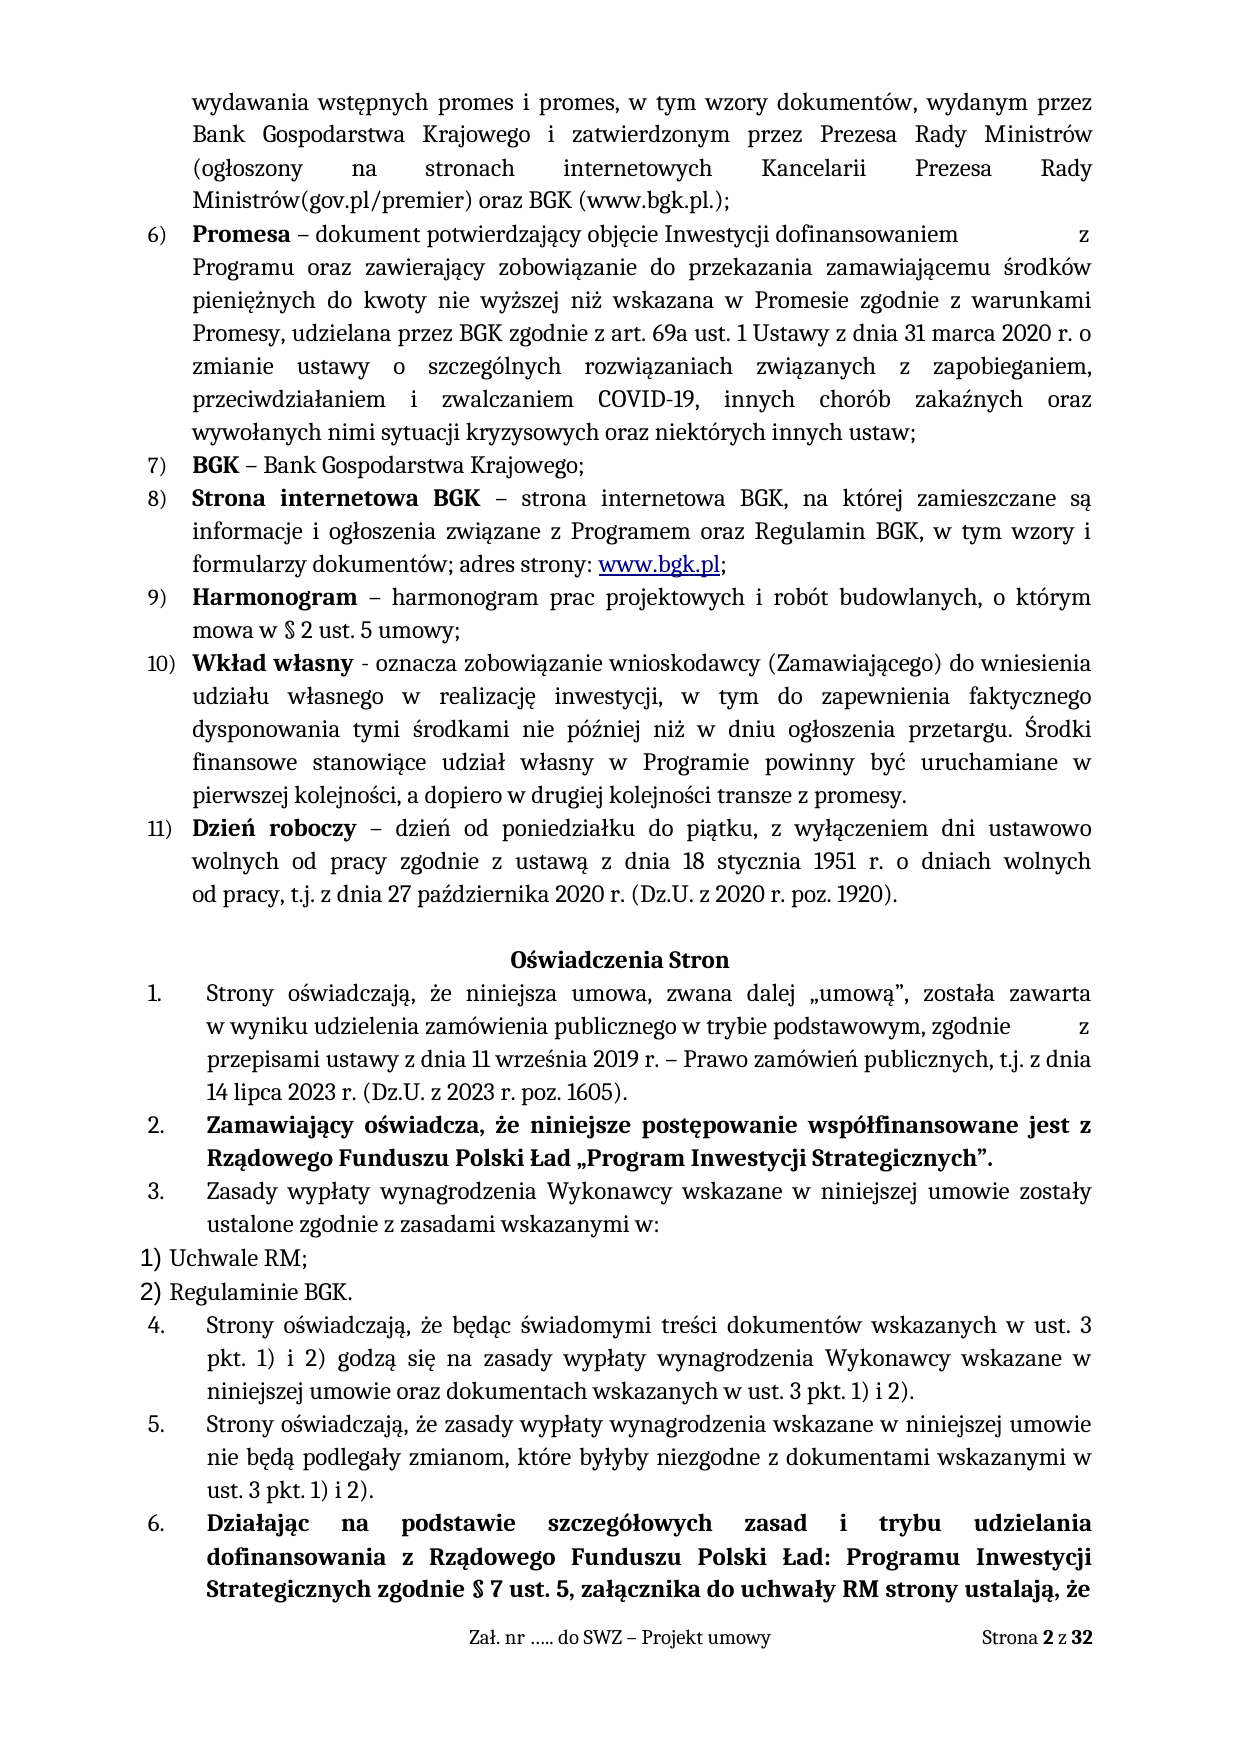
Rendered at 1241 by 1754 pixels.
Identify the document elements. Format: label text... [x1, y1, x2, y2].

list Harmonogram – harmonogram prac projektowych i robót budowlanych, o którym mowa w § 2 ust. 5 umowy; [148, 583, 1093, 644]
list Strona internetowa BGK – strona internetowa BGK, na której zamieszczane są informacje i ogłoszenia związane z Programem oraz Regulamin BGK, w tym wzory i formularzy dokumentów; adres strony: www.bgk.pl; [148, 484, 1093, 578]
list Strony oświadczają, że będąc świadomymi treści dokumentów wskazanych w ust. 3 pkt. 1) i 2) godzą się na zasady wypłaty wynagrodzenia Wykonawcy wskazane w niniejszej umowie oraz dokumentach wskazanych w ust. 3 pkt. 1) i 2). [148, 1311, 1093, 1406]
list Wkład własny - oznacza zobowiązanie wnioskodawcy (Zamawiającego) do wniesienia udziału własnego w realizację inwestycji, w tym do zapewnienia faktycznego dysponowania tymi środkami nie później niż w dniu ogłoszenia przetargu. Środki finansowe stanowiące udział własny w Programie powinny być uruchamiane w pierwszej kolejności, a dopiero w drugiej kolejności transze z promesy. [148, 649, 1093, 809]
list Dzień roboczy – dzień od poniedziałku do piątku, z wyłączeniem dni ustawowo wolnych od pracy zgodnie z ustawą z dnia 18 stycznia 1951 r. o dniach wolnych od pracy, t.j. z dnia 27 października 2020 r. (Dz.U. z 2020 r. poz. 1920). [148, 814, 1093, 909]
text Oświadczenia Stron [148, 946, 1093, 975]
list Działając na podstawie szczegółowych zasad i trybu udzielania dofinansowania z Rządowego Funduszu Polski Ład: Programu Inwestycji Strategicznych zgodnie § 7 ust. 5, załącznika do uchwały RM strony ustalają, że [148, 1509, 1093, 1604]
list Promesa – dokument potwierdzający objęcie Inwestycji dofinansowaniem z Programu oraz zawierający zobowiązanie do przekazania zamawiającemu środków pieniężnych do kwoty nie wyższej niż wskazana w Promesie zgodnie z warunkami Promesy, udzielana przez BGK zgodnie z art. 69a ust. 1 Ustawy z dnia 31 marca 2020 r. o zmianie ustawy o szczególnych rozwiązaniach związanych z zapobieganiem, przeciwdziałaniem i zwalczaniem COVID-19, innych chorób zakaźnych oraz wywołanych nimi sytuacji kryzysowych oraz niektórych innych ustaw; [148, 219, 1093, 446]
list wydawania wstępnych promes i promes, w tym wzory dokumentów, wydanym przez Bank Gospodarstwa Krajowego i zatwierdzonym przez Prezesa Rady Ministrów (ogłoszony na stronach internetowych Kancelarii Prezesa Rady Ministrów(gov.pl/premier) oraz BGK (www.bgk.pl.); [148, 87, 1093, 215]
list Strony oświadczają, że niniejsza umowa, zwana dalej „umową”, została zawarta w wyniku udzielenia zamówienia publicznego w trybie podstawowym, zgodnie z przepisami ustawy z dnia 11 września 2019 r. – Prawo zamówień publicznych, t.j. z dnia 14 lipca 2023 r. (Dz.U. z 2023 r. poz. 1605). [148, 979, 1093, 1107]
list Zamawiający oświadcza, że niniejsze postępowanie współfinansowane jest z Rządowego Funduszu Polski Ład „Program Inwestycji Strategicznych”. [148, 1111, 1093, 1173]
list Regulaminie BGK. [139, 1277, 1093, 1307]
list Uchwale RM; [139, 1243, 1093, 1273]
list BGK – Bank Gospodarstwa Krajowego; [148, 451, 1093, 479]
list Zasady wypłaty wynagrodzenia Wykonawcy wskazane w niniejszej umowie zostały ustalone zgodnie z zasadami wskazanymi w: [148, 1177, 1093, 1239]
list Strony oświadczają, że zasady wypłaty wynagrodzenia wskazane w niniejszej umowie nie będą podlegały zmianom, które byłyby niezgodne z dokumentami wskazanymi w ust. 3 pkt. 1) i 2). [148, 1410, 1093, 1505]
